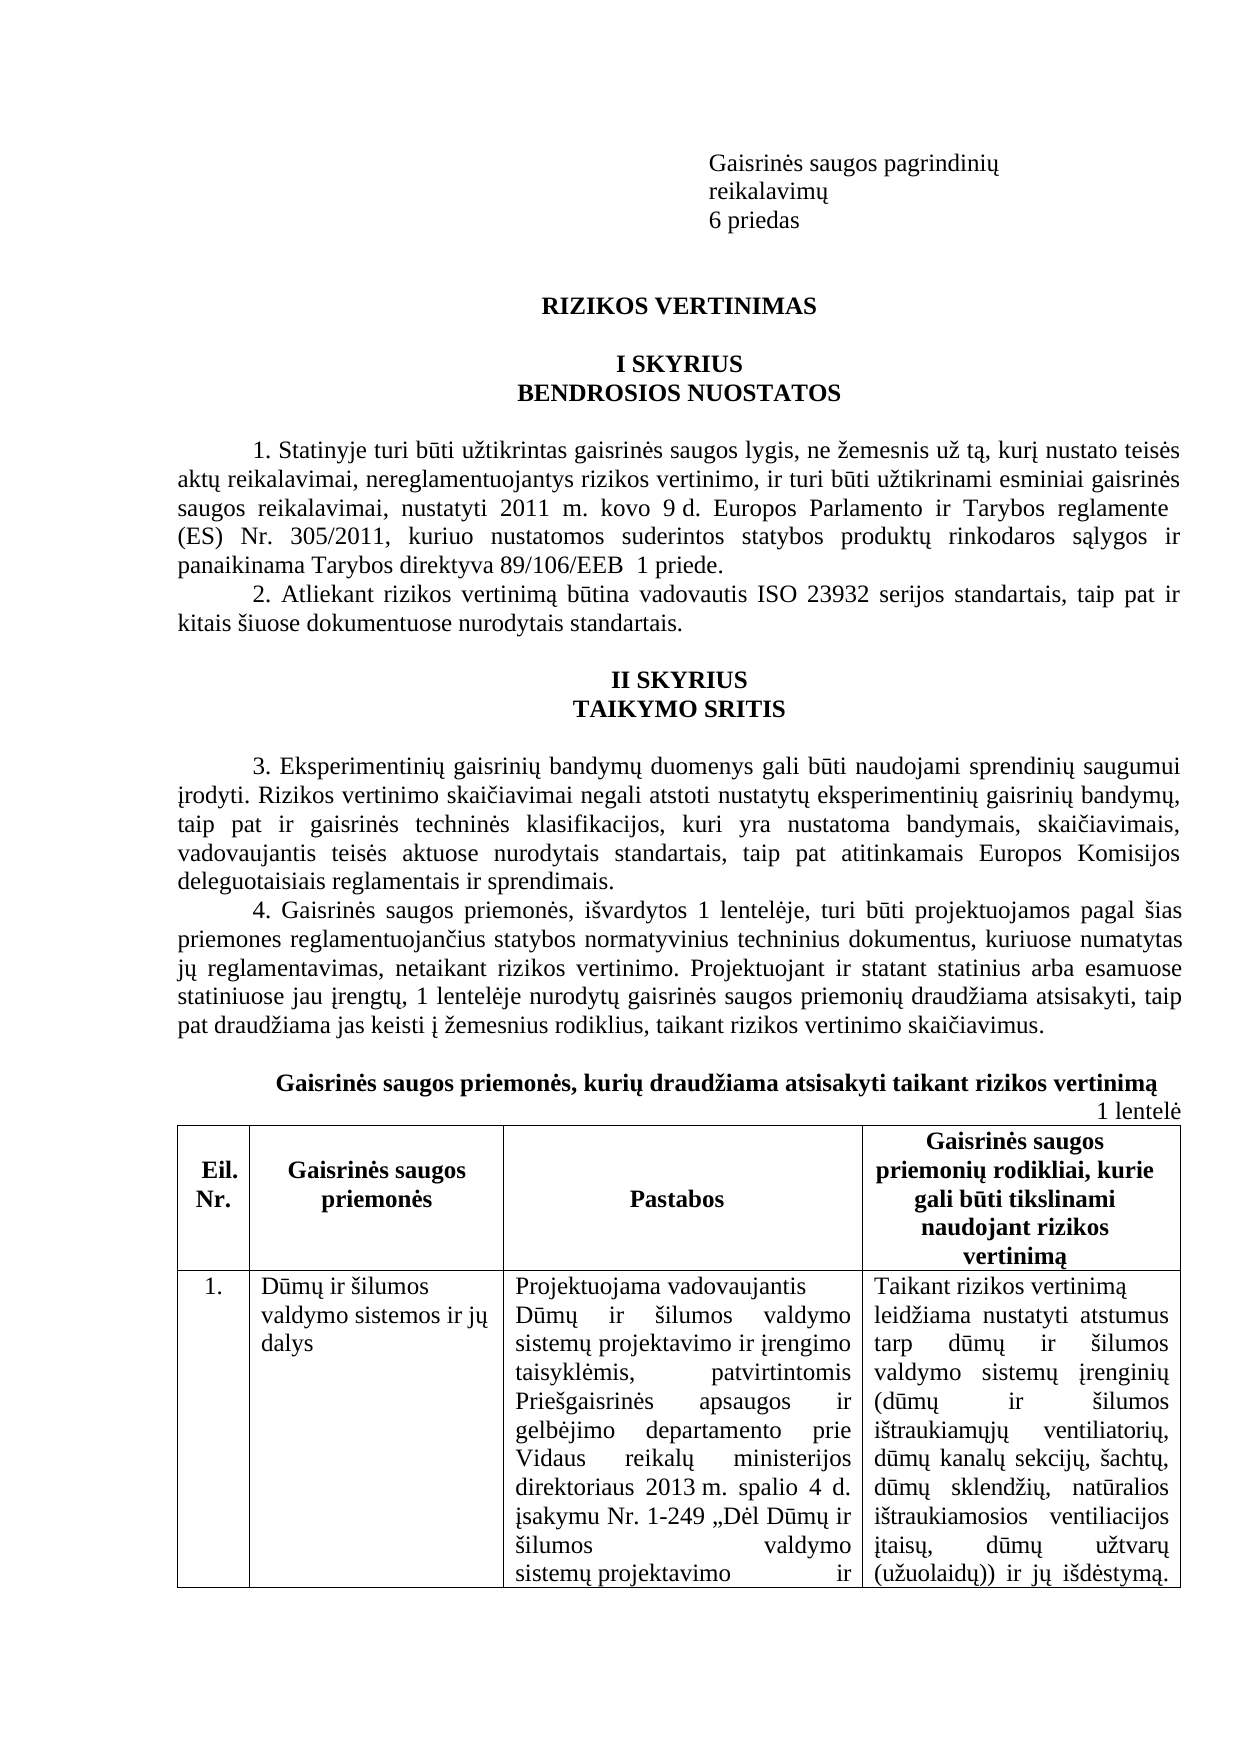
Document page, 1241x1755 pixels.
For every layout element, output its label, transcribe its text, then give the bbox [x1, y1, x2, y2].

text 2. Atliekant rizikos vertinimą būtina vadovautis ISO 23932 serijos standartais, taip pat ir kitais šiuose dokumentuose nurodytais standartais. [177, 579, 1181, 636]
table_header Pastabos [504, 1126, 862, 1270]
text 1. Statinyje turi būti užtikrintas gaisrinės saugos lygis, ne žemesnis už tą, kurį nustato teisės aktų reikalavimai, nereglamentuojantys rizikos vertinimo, ir turi būti užtikrinami esminiai gaisrinės saugos reikalavimai, nustatyti 2011 m. kovo 9 d. Europos Parlamento ir Tarybos reglamente (ES) Nr. 305/2011, kuriuo nustatomos suderintos statybos produktų rinkodaros sąlygos ir panaikinama Tarybos direktyva 89/106/EEB 1 priede. [177, 435, 1181, 579]
table_header Gaisrinės saugos priemonių rodikliai, kurie gali būti tikslinami naudojant rizikos vertinimą [863, 1126, 1180, 1270]
text Gaisrinės saugos priemonės, kurių draudžiama atsisakyti taikant rizikos vertinimą [177, 1068, 1181, 1096]
text RIZIKOS VERTINIMAS [177, 291, 1181, 320]
text 4. Gaisrinės saugos priemonės, išvardytos 1 lentelėje, turi būti projektuojamos pagal šias priemones reglamentuojančius statybos normatyvinius techninius dokumentus, kuriuose numatytas jų reglamentavimas, netaikant rizikos vertinimo. Projektuojant ir statant statinius arba esamuose statiniuose jau įrengtų, 1 lentelėje nurodytų gaisrinės saugos priemonių draudžiama atsisakyti, taip pat draudžiama jas keisti į žemesnius rodiklius, taikant rizikos vertinimo skaičiavimus. [177, 895, 1183, 1039]
table_cell Taikant rizikos vertinimą leidžiama nustatyti atstumus tarp dūmų ir šilumos valdymo sistemų įrenginių (dūmų ir šilumos ištraukiamųjų ventiliatorių, dūmų kanalų sekcijų, šachtų, dūmų sklendžių, natūralios ištraukiamosios ventiliacijos įtaisų, dūmų užtvarų (užuolaidų)) ir jų išdėstymą. [863, 1271, 1180, 1587]
table_cell Dūmų ir šilumos valdymo sistemos ir jų dalys [250, 1271, 503, 1587]
text 1 lentelė [177, 1096, 1181, 1125]
table_cell 1. [178, 1271, 249, 1587]
text 6 priedas [709, 205, 1181, 234]
text Gaisrinės saugos pagrindinių [177, 148, 1181, 176]
table_cell Projektuojama vadovaujantis Dūmų ir šilumos valdymo sistemų projektavimo ir įrengimo taisyklėmis, patvirtintomis Priešgaisrinės apsaugos ir gelbėjimo departamento prie Vidaus reikalų ministerijos direktoriaus 2013 m. spalio 4 d. įsakymu Nr. 1-249 „Dėl Dūmų ir šilumos valdymo sistemų projektavimo ir [504, 1271, 862, 1587]
table_header Gaisrinės saugos priemonės [250, 1126, 503, 1270]
text I SKYRIUS [177, 349, 1181, 378]
text 3. Eksperimentinių gaisrinių bandymų duomenys gali būti naudojami sprendinių saugumui įrodyti. Rizikos vertinimo skaičiavimai negali atstoti nustatytų eksperimentinių gaisrinių bandymų, taip pat ir gaisrinės techninės klasifikacijos, kuri yra nustatoma bandymais, skaičiavimais, vadovaujantis teisės aktuose nurodytais standartais, taip pat atitinkamais Europos Komisijos deleguotaisiais reglamentais ir sprendimais. [177, 751, 1181, 895]
text reikalavimų [177, 176, 1181, 205]
text II SKYRIUS [177, 665, 1181, 694]
text TAIKYMO SRITIS [177, 694, 1181, 723]
text BENDROSIOS NUOSTATOS [177, 378, 1181, 406]
table_header Eil. Nr. [178, 1126, 249, 1270]
